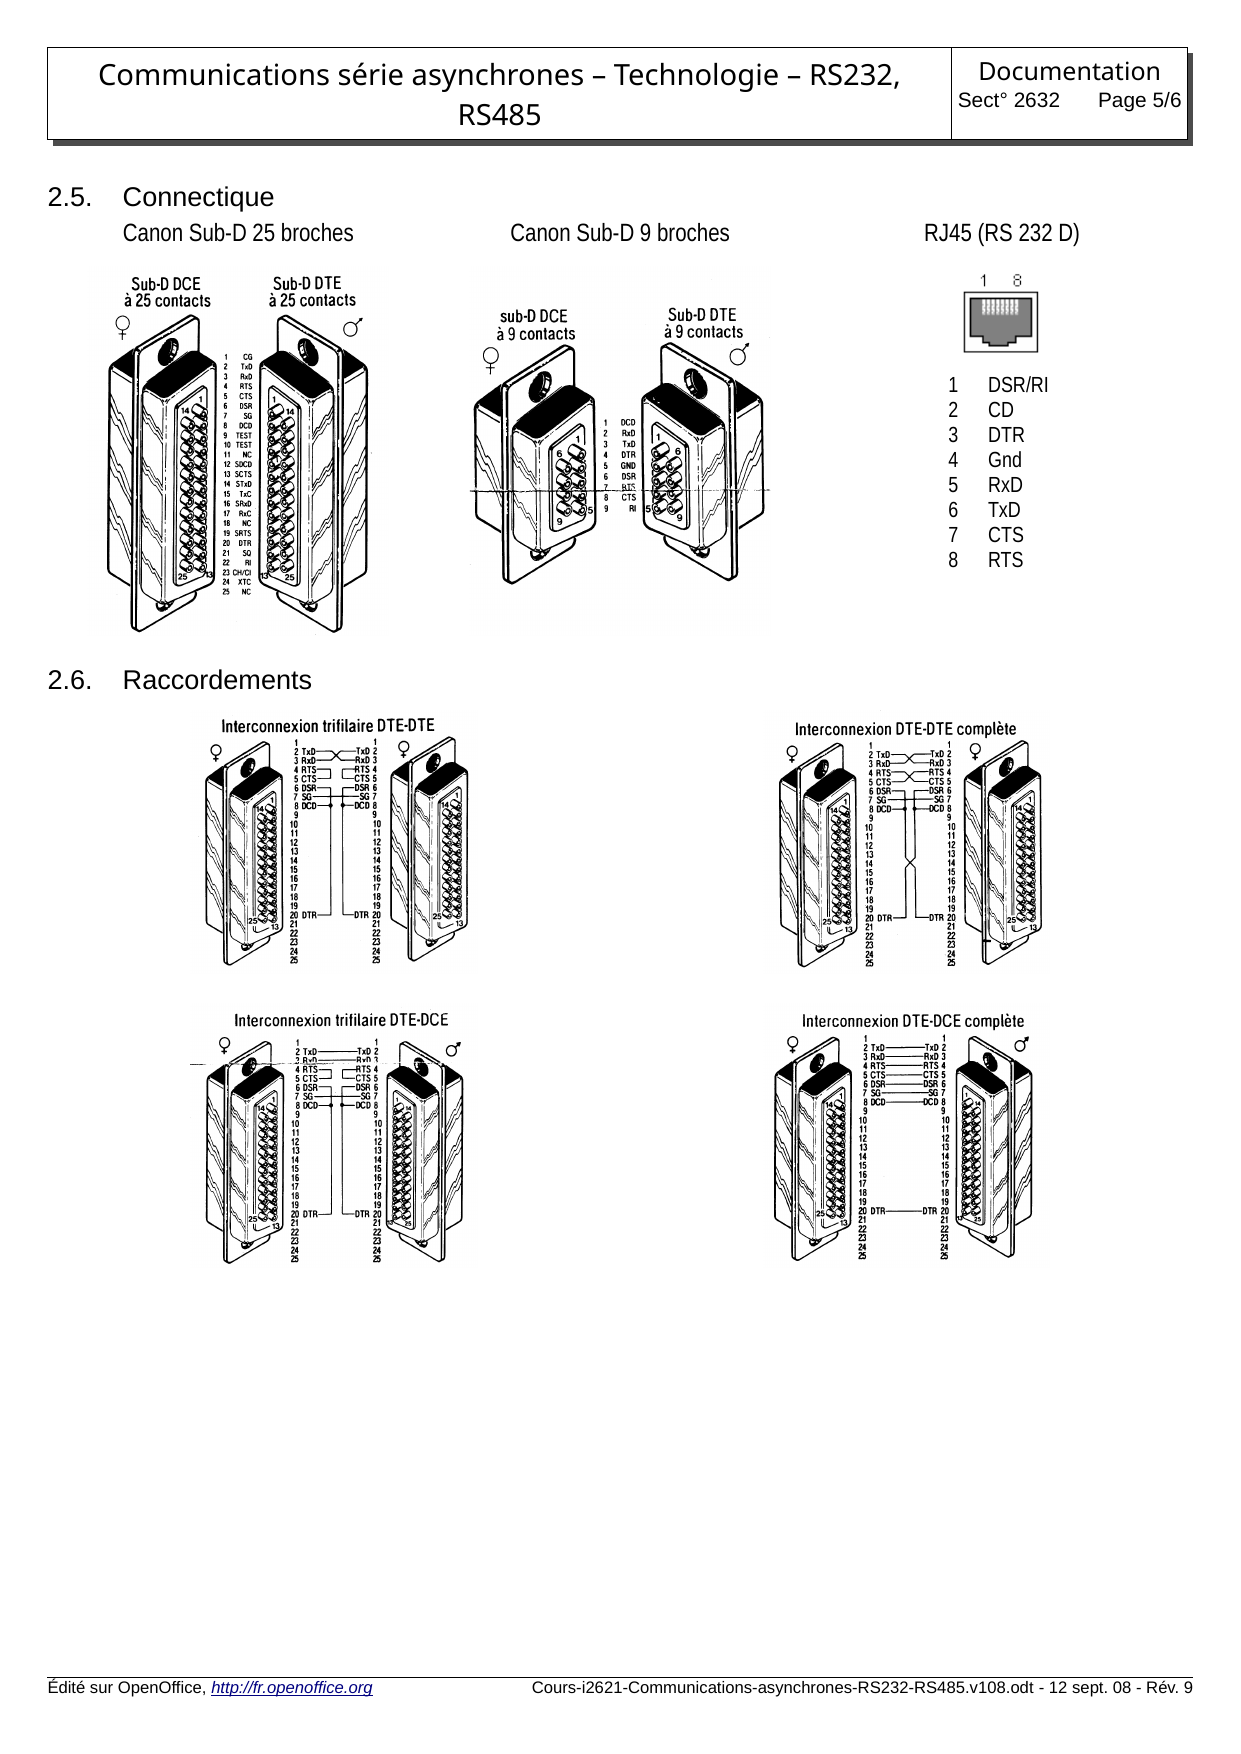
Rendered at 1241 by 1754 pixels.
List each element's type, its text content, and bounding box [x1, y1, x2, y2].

table_header RJ45 (RS 232 D) [811, 212, 1193, 252]
table_cell [620, 989, 1193, 1282]
table_header Canon Sub-D 25 broches [47, 212, 429, 252]
table_cell 1 DSR/RI 2 CD 3 DTR 4 Gnd 5 RxD 6 TxD 7 CTS 8 RTS [811, 252, 1193, 651]
table_header Canon Sub-D 9 broches [429, 212, 811, 252]
table_cell [47, 252, 429, 651]
subtitle Raccordements [47, 664, 1193, 695]
table_cell [47, 989, 620, 1282]
picture [945, 257, 1059, 372]
table_header [47, 695, 620, 989]
subtitle Connectique [47, 181, 1193, 212]
table_cell [429, 252, 811, 651]
table_header [620, 695, 1193, 989]
